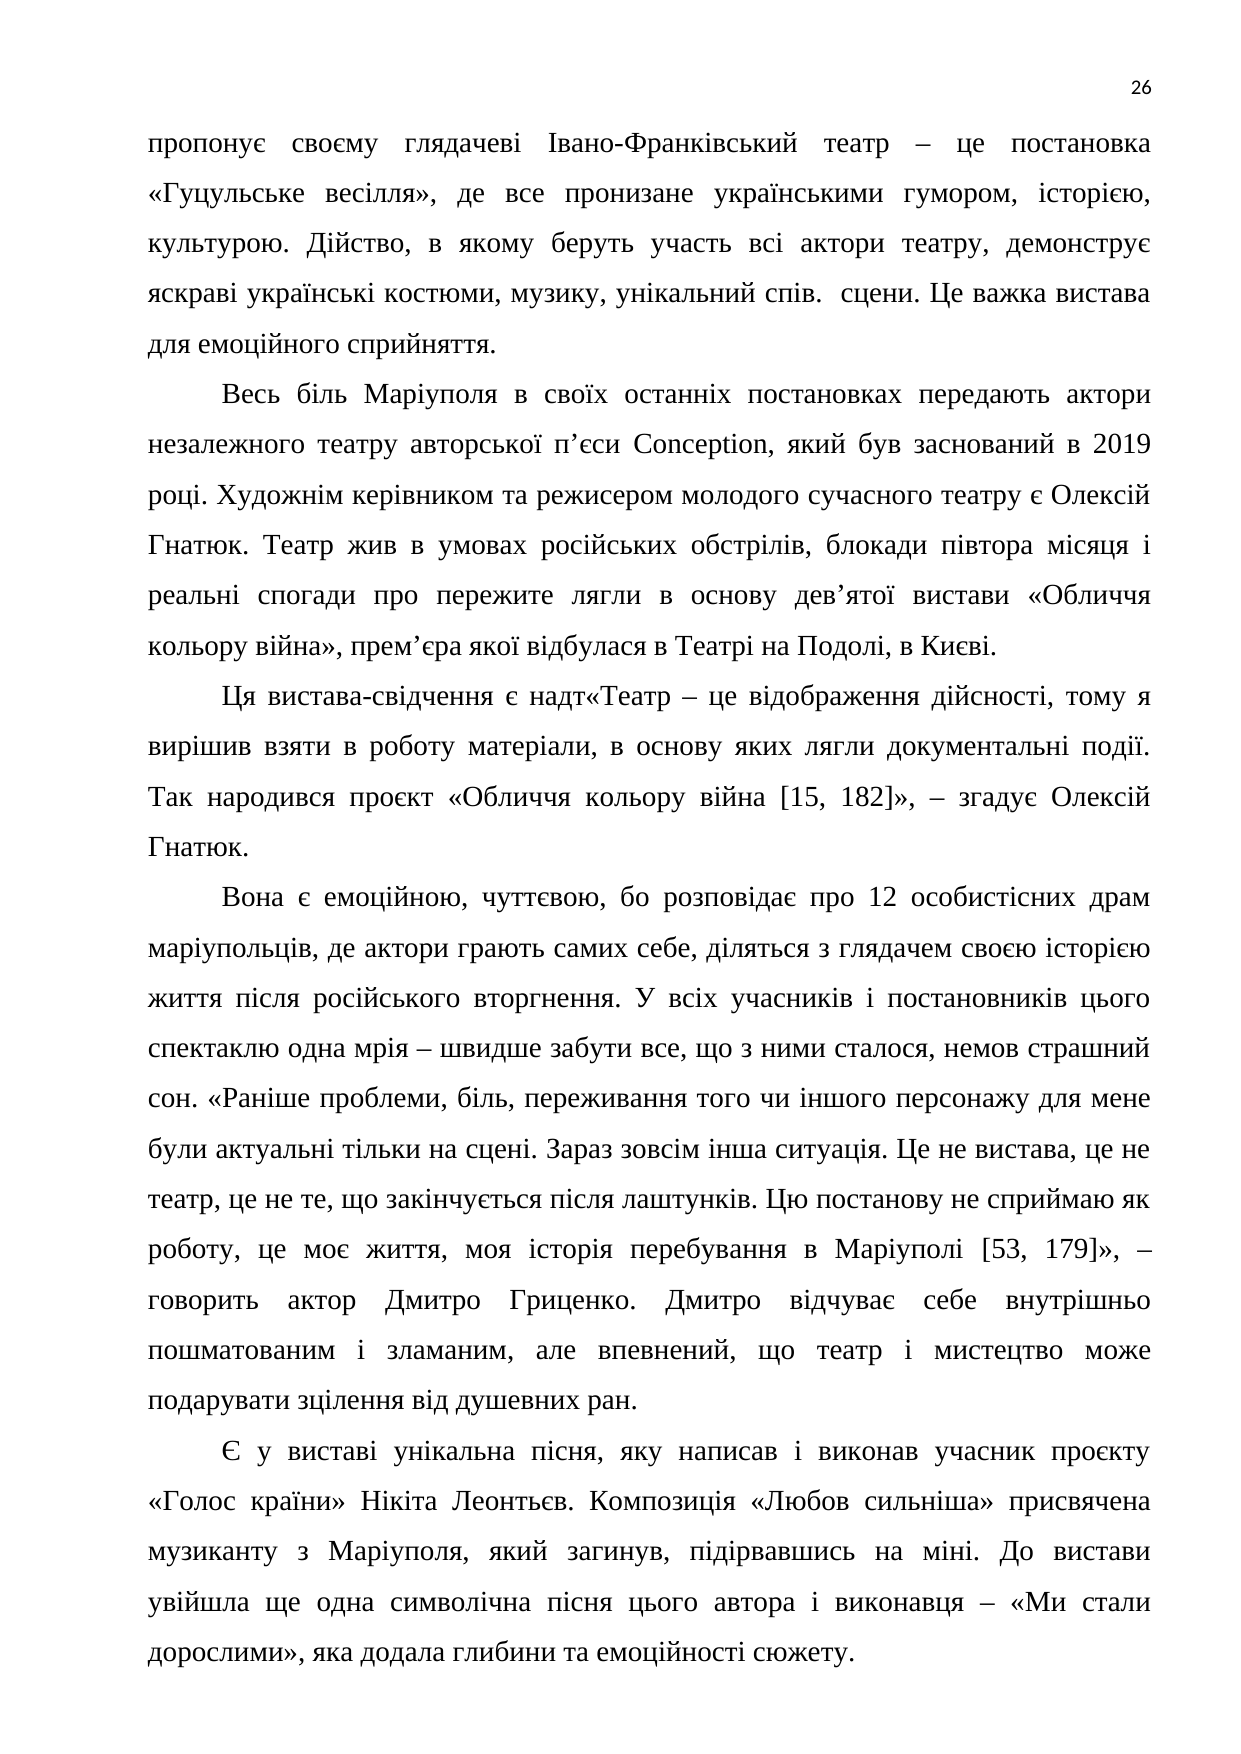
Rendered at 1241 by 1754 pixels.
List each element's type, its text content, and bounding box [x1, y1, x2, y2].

text пропонує своєму глядачеві Івано-Франківський театр – це постановка «Гуцульське весілля», де все пронизане українськими гумором, історією, культурою. Дійство, в якому беруть участь всі актори театру, демонструє яскраві українські костюми, музику, унікальний спів. сцени. Це важка вистава для емоційного сприйняття. [148, 125, 1152, 359]
text Є у виставі унікальна пісня, яку написав і виконав учасник проєкту «Голос країни» Нікіта Леонтьєв. Композиція «Любов сильніша» присвячена музиканту з Маріуполя, який загинув, підірвавшись на міні. До вистави увійшла ще одна символічна пісня цього автора і виконавця – «Ми стали дорослими», яка додала глибини та емоційності сюжету. [148, 1433, 1152, 1668]
text Вона є емоційною, чуттєвою, бо розповідає про 12 особистісних драм маріупольців, де актори грають самих себе, діляться з глядачем своєю історією життя після російського вторгнення. У всіх учасників і постановників цього спектаклю одна мрія – швидше забути все, що з ними сталося, немов страшний сон. «Раніше проблеми, біль, переживання того чи іншого персонажу для мене були актуальні тільки на сцені. Зараз зовсім інша ситуація. Це не вистава, це не театр, це не те, що закінчується після лаштунків. Цю постанову не сприймаю як роботу, це моє життя, моя історія перебування в Маріуполі [53, 179]», – говорить актор Дмитро Гриценко. Дмитро відчуває себе внутрішньо пошматованим і зламаним, але впевнений, що театр і мистецтво може подарувати зцілення від душевних ран. [148, 879, 1152, 1416]
text Ця вистава-свідчення є надт«Театр – це відображення дійсності, тому я вирішив взяти в роботу матеріали, в основу яких лягли документальні події. Так народився проєкт «Обличчя кольору війна [15, 182]», – згадує Олексій Гнатюк. [148, 678, 1152, 863]
text Весь біль Маріуполя в своїх останніх постановках передають актори незалежного театру авторської п’єси Conception, який був заснований в 2019 році. Художнім керівником та режисером молодого сучасного театру є Олексій Гнатюк. Театр жив в умовах російських обстрілів, блокади півтора місяця і реальні спогади про пережите лягли в основу дев’ятої вистави «Обличчя кольору війна», прем’єра якої відбулася в Театрі на Подолі, в Києві. [148, 376, 1152, 661]
